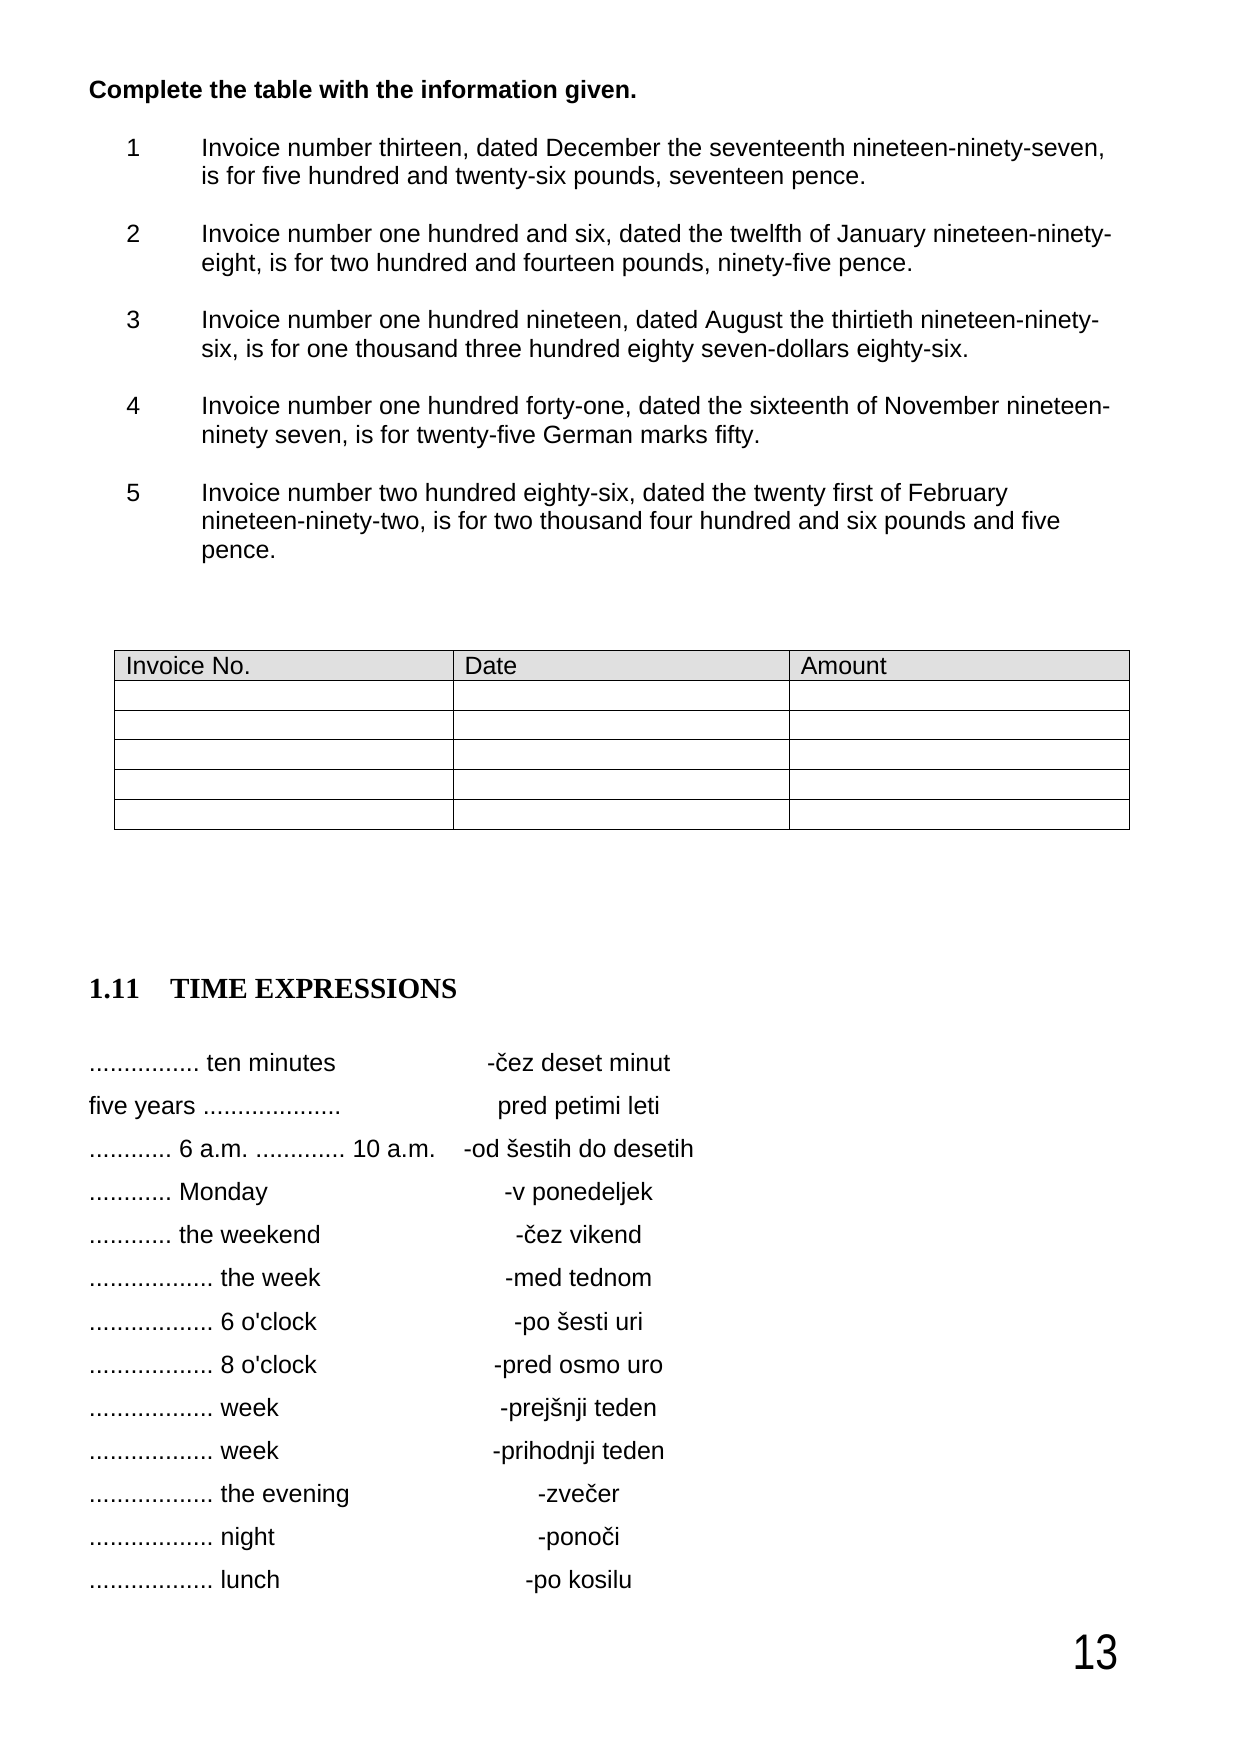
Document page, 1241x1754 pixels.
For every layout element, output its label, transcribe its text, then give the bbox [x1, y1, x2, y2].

table_cell [115, 740, 453, 769]
text .................. week -prihodnji teden [89, 1436, 1148, 1465]
text .................. lunch -po kosilu [89, 1565, 1148, 1594]
text .................. 8 o'clock -pred osmo uro [89, 1350, 1148, 1378]
table_cell [115, 800, 453, 829]
table_cell [454, 800, 789, 829]
list Invoice number one hundred nineteen, dated August the thirtieth nineteen-ninety-six, is for one thousand three hundred eighty seven-dollars eighty-six. [126, 305, 1118, 362]
list Invoice number two hundred eighty-six, dated the twenty first of February nineteen-ninety-two, is for two thousand four hundred and six pounds and five pence. [126, 477, 1118, 564]
text Complete the table with the information given. [89, 75, 1118, 104]
table_cell [115, 711, 453, 739]
table_cell [790, 770, 1129, 799]
table_cell [790, 711, 1129, 739]
text ............ the weekend -čez vikend [89, 1220, 1148, 1249]
table_cell [790, 800, 1129, 829]
table_cell [454, 770, 789, 799]
table_cell [454, 740, 789, 769]
text five years .................... pred petimi leti [89, 1091, 1148, 1120]
text .................. the week -med tednom [89, 1263, 1148, 1292]
table_header Amount [790, 651, 1129, 680]
table_cell [115, 770, 453, 799]
table_cell [115, 681, 453, 709]
table_cell [790, 740, 1129, 769]
text .................. the evening -zvečer [89, 1479, 1148, 1508]
list Invoice number one hundred forty-one, dated the sixteenth of November nineteen-ninety seven, is for twenty-five German marks fifty. [126, 391, 1118, 449]
table_cell [454, 711, 789, 739]
text .................. week -prejšnji teden [89, 1393, 1148, 1422]
subtitle Time expressions [89, 971, 1118, 1005]
text ............ 6 a.m. ............. 10 a.m. -od šestih do desetih [89, 1134, 1148, 1163]
text .................. night -ponoči [89, 1522, 1148, 1551]
table_header Date [454, 651, 789, 680]
list Invoice number thirteen, dated December the seventeenth nineteen-ninety-seven, is for five hundred and twenty-six pounds, seventeen pence. [126, 132, 1118, 190]
list Invoice number one hundred and six, dated the twelfth of January nineteen-ninety-eight, is for two hundred and fourteen pounds, ninety-five pence. [126, 219, 1118, 276]
text .................. 6 o'clock -po šesti uri [89, 1307, 1148, 1335]
table_cell [454, 681, 789, 709]
table_header Invoice No. [115, 651, 453, 680]
table_cell [790, 681, 1129, 709]
text ................ ten minutes -čez deset minut [89, 1048, 1148, 1077]
text ............ Monday -v ponedeljek [89, 1177, 1148, 1206]
